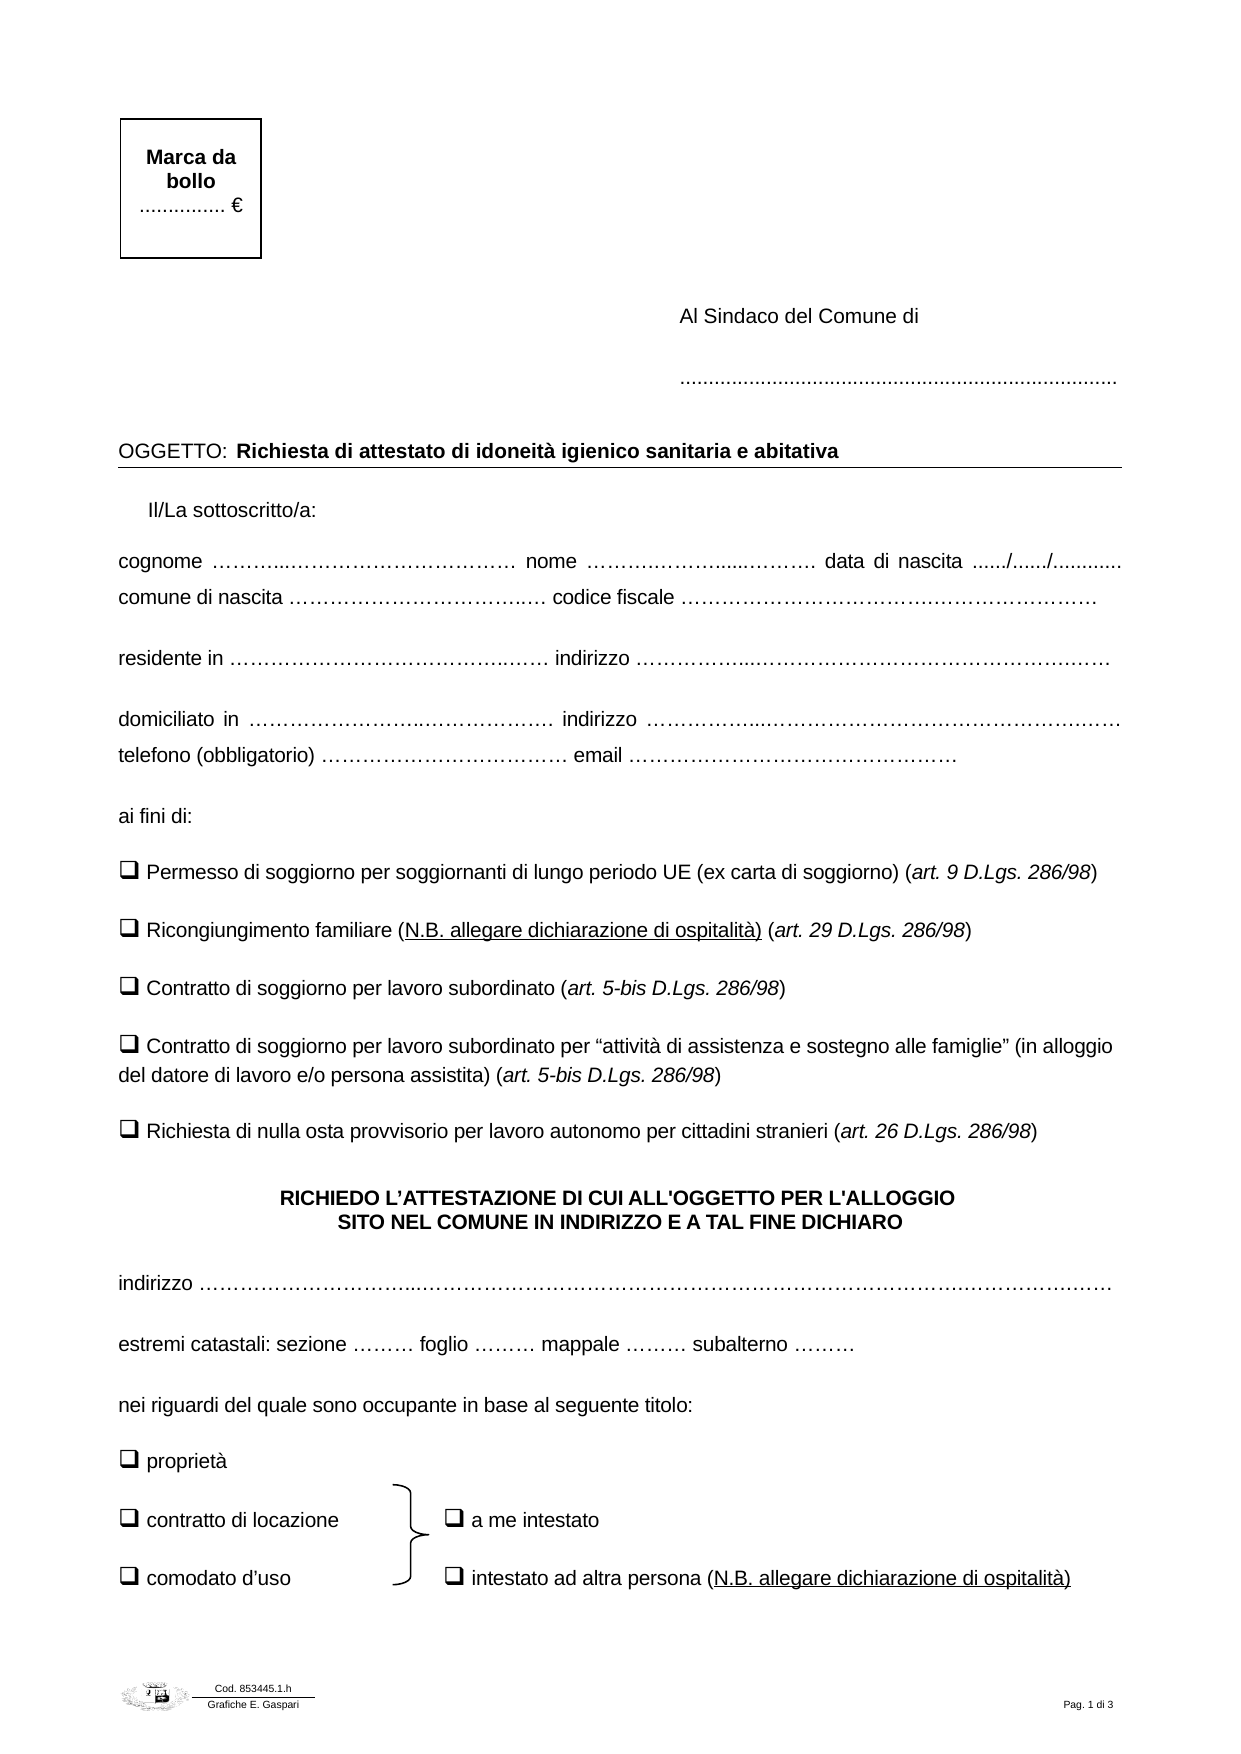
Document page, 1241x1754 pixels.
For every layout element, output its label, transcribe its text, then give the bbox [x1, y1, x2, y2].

text ............................................................................ [679, 365, 1122, 389]
text  Ricongiungimento familiare (N.B. allegare dichiarazione di ospitalità) (art. 29 D.Lgs. 286/98) [118, 914, 1122, 943]
text  Contratto di soggiorno per lavoro subordinato per “attività di assistenza e sostegno alle famiglie” (in alloggio del datore di lavoro e/o persona assistita) (art. 5-bis D.Lgs. 286/98) [118, 1031, 1122, 1087]
text estremi catastali: sezione ……… foglio ……… mappale ……… subalterno ……… [118, 1332, 1122, 1356]
text nei riguardi del quale sono occupante in base al seguente titolo: [118, 1393, 1122, 1417]
text Marca da bollo ............... € [136, 145, 246, 217]
text domiciliato in ……………………..………………. indirizzo ……………...……………………………………….…… telefono (obbligatorio) ……………………………… email ………………………………………… [118, 707, 1122, 767]
text  Contratto di soggiorno per lavoro subordinato (art. 5-bis D.Lgs. 286/98) [118, 972, 1122, 1001]
text  contratto di locazione [118, 1504, 412, 1532]
text  proprietà [118, 1446, 1122, 1474]
text RICHIEDO L’ATTESTAZIONE DI CUI ALL'OGGETTO PER L'ALLOGGIO SITO NEL COMUNE IN INDIRIZZO E A TAL FINE DICHIARO [118, 1186, 1122, 1234]
text  comodato d’uso  intestato ad altra persona (N.B. allegare dichiarazione di ospitalità) [118, 1562, 1122, 1590]
text indirizzo …………………………...…………………………………………………………………….…………….…… [118, 1271, 1122, 1295]
text ai fini di: [118, 804, 1122, 828]
text Il/La sottoscritto/a: [118, 495, 1122, 522]
text  Richiesta di nulla osta provvisorio per lavoro autonomo per cittadini stranieri (art. 26 D.Lgs. 286/98) [118, 1115, 1122, 1144]
text Al Sindaco del Comune di [679, 304, 1122, 328]
text  a me intestato [412, 1504, 1122, 1532]
text residente in …………………………………..…… indirizzo ……………...……………………………………….…… [118, 646, 1122, 670]
text OGGETTO: Richiesta di attestato di idoneità igienico sanitaria e abitativa [118, 438, 1122, 462]
text cognome ………...…………………………… nome ……….………......………. data di nascita ....../....../............ comune di nascita ……………………………..… codice fiscale ……………………………….…………………… [118, 549, 1122, 609]
text  Permesso di soggiorno per soggiornanti di lungo periodo UE (ex carta di soggiorno) (art. 9 D.Lgs. 286/98) [118, 856, 1122, 885]
